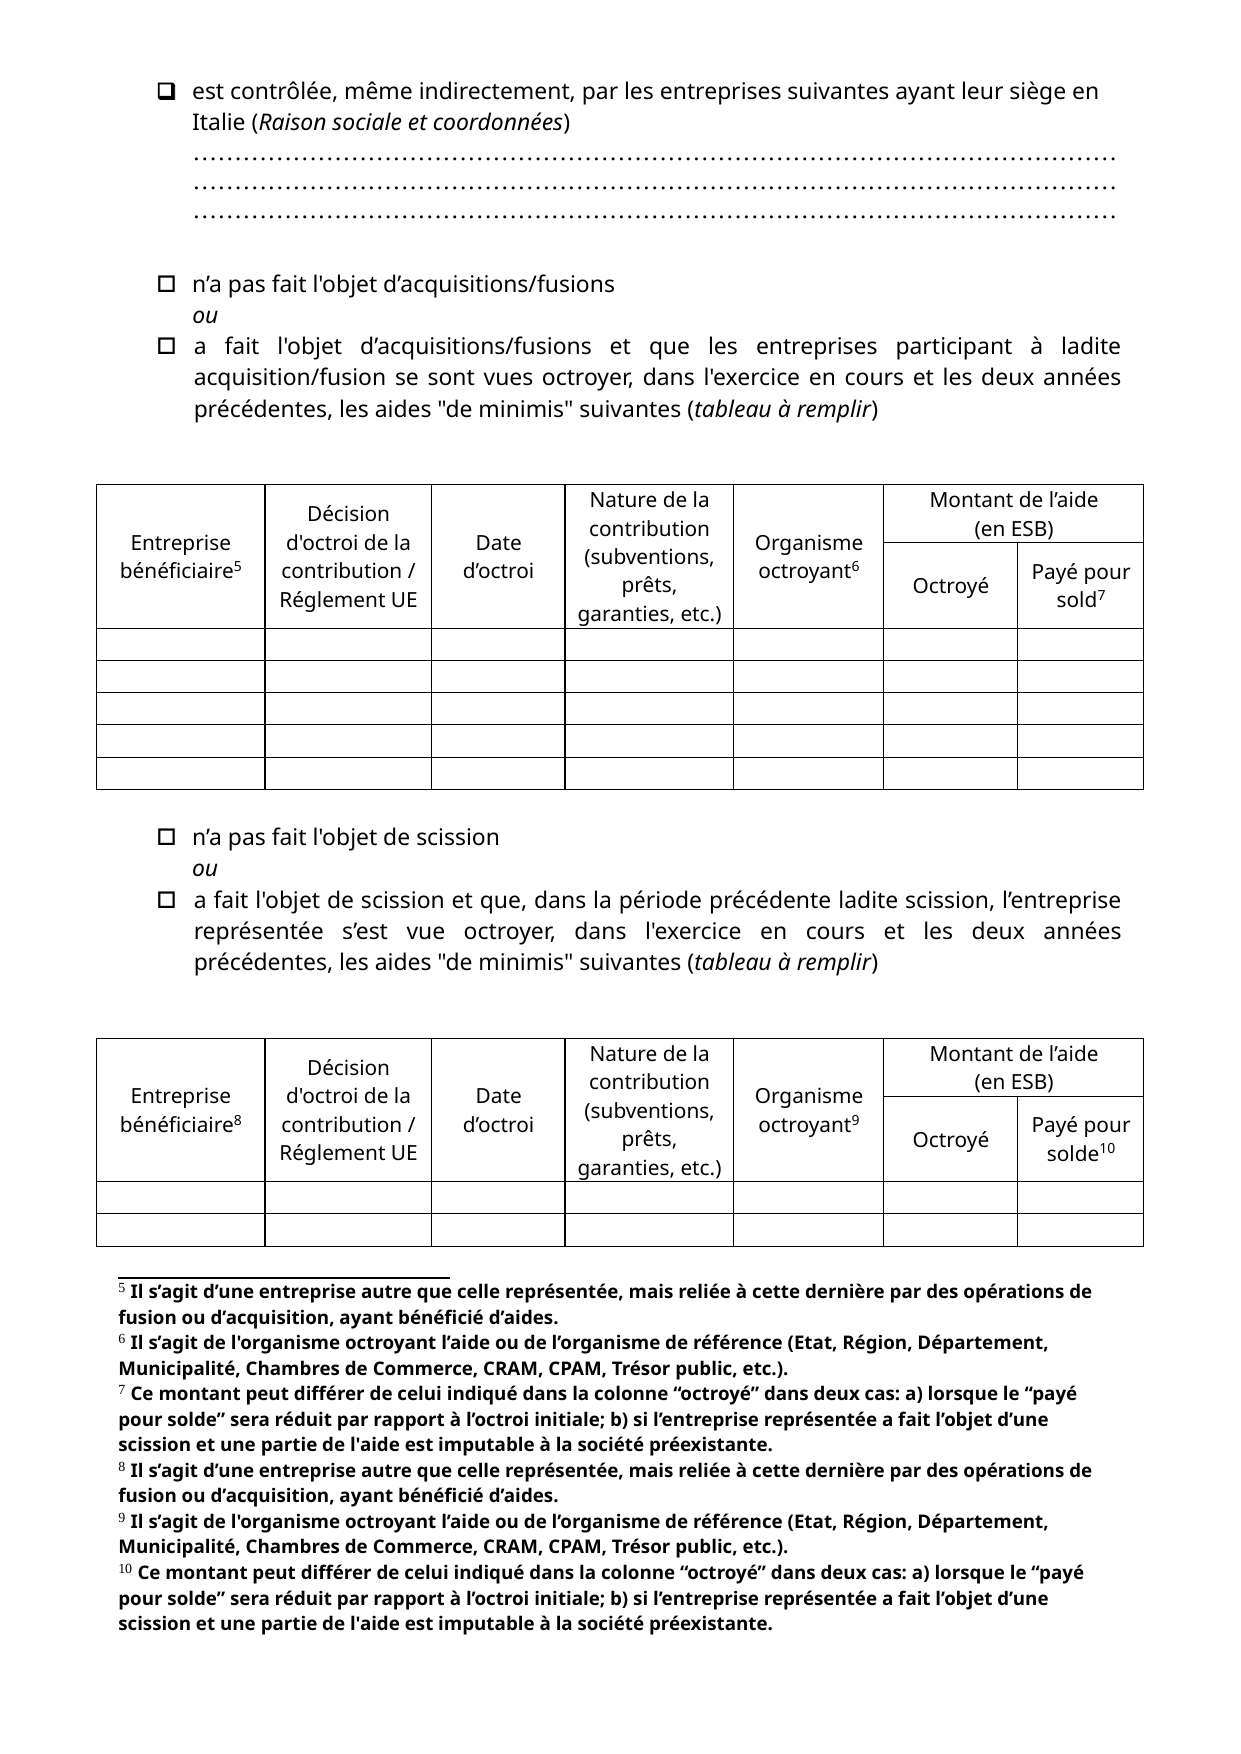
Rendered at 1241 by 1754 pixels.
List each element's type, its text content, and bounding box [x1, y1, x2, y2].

table_cell [884, 629, 1017, 660]
table_cell [432, 725, 564, 757]
table_header Montant de l’aide (en ESB) [884, 485, 1143, 542]
table_cell [566, 629, 733, 660]
table_cell [266, 693, 431, 724]
table_cell [266, 1182, 431, 1213]
table_cell [97, 1182, 264, 1213]
table_cell [266, 1214, 431, 1246]
table_cell [566, 661, 733, 692]
table_header Entreprise bénéficiaire [97, 1039, 264, 1181]
table_cell [1018, 629, 1143, 660]
text ou [118, 299, 1122, 330]
text  est contrôlée, même indirectement, par les entreprises suivantes ayant leur siège en Italie (Raison sociale et coordonnées) [156, 75, 1122, 137]
table_cell [734, 1182, 883, 1213]
table_cell [734, 758, 883, 789]
table_cell [97, 758, 264, 789]
text ……………………………………………………………………………………………………………………………………………………………………………………………………………………………………………………………………………………………………… [192, 137, 1122, 224]
table_cell [734, 629, 883, 660]
table_header Organisme octroyant [734, 485, 883, 627]
table_cell [266, 725, 431, 757]
table_cell [566, 725, 733, 757]
table_header Entreprise bénéficiaire [97, 485, 264, 627]
table_cell [884, 661, 1017, 692]
table_header Nature de la contribution (subventions, prêts, garanties, etc.) [566, 485, 733, 627]
text ou [118, 852, 1122, 884]
table_cell [432, 629, 564, 660]
table_cell [266, 758, 431, 789]
table_header Date d’octroi [432, 1039, 564, 1181]
list a fait l'objet de scission et que, dans la période précédente ladite scission, l’entreprise représentée s’est vue octroyer, dans l'exercice en cours et les deux années précédentes, les aides "de minimis" suivantes (tableau à remplir) [156, 884, 1122, 977]
table_header Décision d'octroi de la contribution / Réglement UE [266, 1039, 431, 1181]
table_cell [734, 725, 883, 757]
table_cell [97, 1214, 264, 1246]
table_cell Payé pour sold [1018, 543, 1143, 627]
table_cell [566, 1214, 733, 1246]
table_header Date d’octroi [432, 485, 564, 627]
table_cell [432, 693, 564, 724]
table_cell [1018, 725, 1143, 757]
table_cell [432, 1214, 564, 1246]
table_cell [884, 693, 1017, 724]
table_cell [97, 661, 264, 692]
table_cell [432, 661, 564, 692]
table_header Montant de l’aide (en ESB) [884, 1039, 1143, 1096]
table_cell [1018, 693, 1143, 724]
table_header Nature de la contribution (subventions, prêts, garanties, etc.) [566, 1039, 733, 1181]
table_cell [734, 693, 883, 724]
table_cell [266, 629, 431, 660]
table_cell Octroyé [884, 1097, 1017, 1181]
table_cell [97, 629, 264, 660]
table_header Organisme octroyant [734, 1039, 883, 1181]
table_cell [566, 758, 733, 789]
table_cell [266, 661, 431, 692]
list a fait l'objet d’acquisitions/fusions et que les entreprises participant à ladite acquisition/fusion se sont vues octroyer, dans l'exercice en cours et les deux années précédentes, les aides "de minimis" suivantes (tableau à remplir) [156, 330, 1122, 424]
table_cell [1018, 661, 1143, 692]
table_cell Octroyé [884, 543, 1017, 627]
table_cell [884, 1182, 1017, 1213]
table_cell [97, 725, 264, 757]
table_cell [1018, 1182, 1143, 1213]
table_cell [566, 693, 733, 724]
text  n’a pas fait l'objet d’acquisitions/fusions [118, 267, 1122, 299]
table_cell [884, 725, 1017, 757]
table_cell [734, 661, 883, 692]
table_cell [734, 1214, 883, 1246]
table_cell [1018, 1214, 1143, 1246]
table_cell [1018, 758, 1143, 789]
table_cell [97, 693, 264, 724]
table_cell [432, 1182, 564, 1213]
table_cell Payé pour solde [1018, 1097, 1143, 1181]
text  n’a pas fait l'objet de scission [118, 821, 1122, 852]
table_cell [884, 1214, 1017, 1246]
table_cell [884, 758, 1017, 789]
table_cell [566, 1182, 733, 1213]
table_header Décision d'octroi de la contribution / Réglement UE [266, 485, 431, 627]
table_cell [432, 758, 564, 789]
